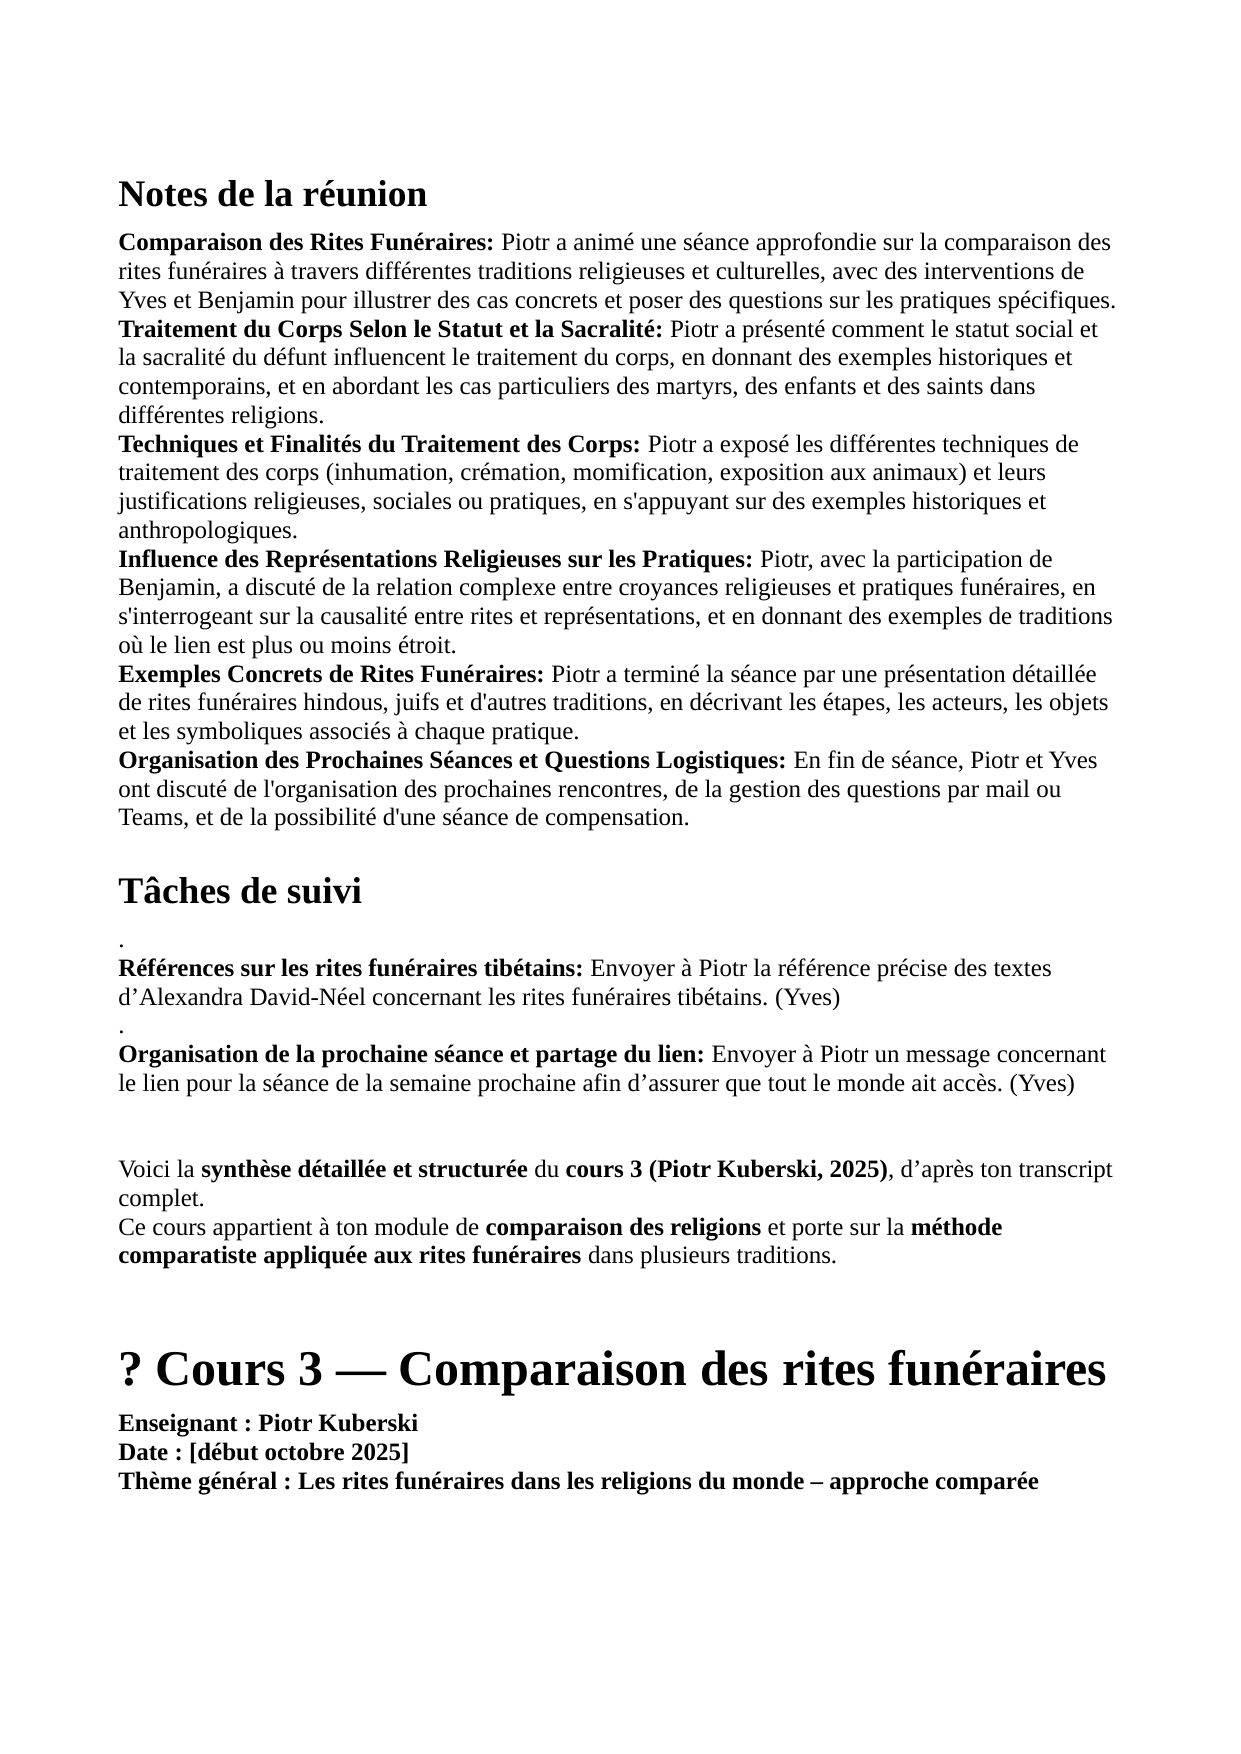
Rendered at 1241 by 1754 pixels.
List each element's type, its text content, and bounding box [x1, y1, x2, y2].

text Traitement du Corps Selon le Statut et la Sacralité: Piotr a présenté comment le statut social et la sacralité du défunt influencent le traitement du corps, en donnant des exemples historiques et contemporains, et en abordant les cas particuliers des martyrs, des enfants et des saints dans différentes religions. [118, 314, 1122, 429]
text . [118, 924, 1122, 953]
text . [118, 1011, 1122, 1039]
text Organisation de la prochaine séance et partage du lien: Envoyer à Piotr un message concernant le lien pour la séance de la semaine prochaine afin d’assurer que tout le monde ait accès. (Yves) [118, 1039, 1122, 1097]
text Organisation des Prochaines Séances et Questions Logistiques: En fin de séance, Piotr et Yves ont discuté de l'organisation des prochaines rencontres, de la gestion des questions par mail ou Teams, et de la possibilité d'une séance de compensation. [118, 745, 1122, 831]
subtitle Tâches de suivi [118, 869, 1122, 912]
text Exemples Concrets de Rites Funéraires: Piotr a terminé la séance par une présentation détaillée de rites funéraires hindous, juifs et d'autres traditions, en décrivant les étapes, les acteurs, les objets et les symboliques associés à chaque pratique. [118, 659, 1122, 745]
text Comparaison des Rites Funéraires: Piotr a animé une séance approfondie sur la comparaison des rites funéraires à travers différentes traditions religieuses et culturelles, avec des interventions de Yves et Benjamin pour illustrer des cas concrets et poser des questions sur les pratiques spécifiques. [118, 227, 1122, 314]
text Voici la synthèse détaillée et structurée du cours 3 (Piotr Kuberski, 2025), d’après ton transcript complet. Ce cours appartient à ton module de comparaison des religions et porte sur la méthode comparatiste appliquée aux rites funéraires dans plusieurs traditions. [118, 1154, 1122, 1269]
subtitle ? Cours 3 — Comparaison des rites funéraires [118, 1338, 1122, 1396]
text Techniques et Finalités du Traitement des Corps: Piotr a exposé les différentes techniques de traitement des corps (inhumation, crémation, momification, exposition aux animaux) et leurs justifications religieuses, sociales ou pratiques, en s'appuyant sur des exemples historiques et anthropologiques. [118, 429, 1122, 544]
text Enseignant : Piotr Kuberski Date : [début octobre 2025] Thème général : Les rites funéraires dans les religions du monde – approche comparée [118, 1408, 1122, 1494]
text Références sur les rites funéraires tibétains: Envoyer à Piotr la référence précise des textes d’Alexandra David-Néel concernant les rites funéraires tibétains. (Yves) [118, 953, 1122, 1011]
subtitle Notes de la réunion [118, 172, 1122, 215]
text Influence des Représentations Religieuses sur les Pratiques: Piotr, avec la participation de Benjamin, a discuté de la relation complexe entre croyances religieuses et pratiques funéraires, en s'interrogeant sur la causalité entre rites et représentations, et en donnant des exemples de traditions où le lien est plus ou moins étroit. [118, 544, 1122, 659]
